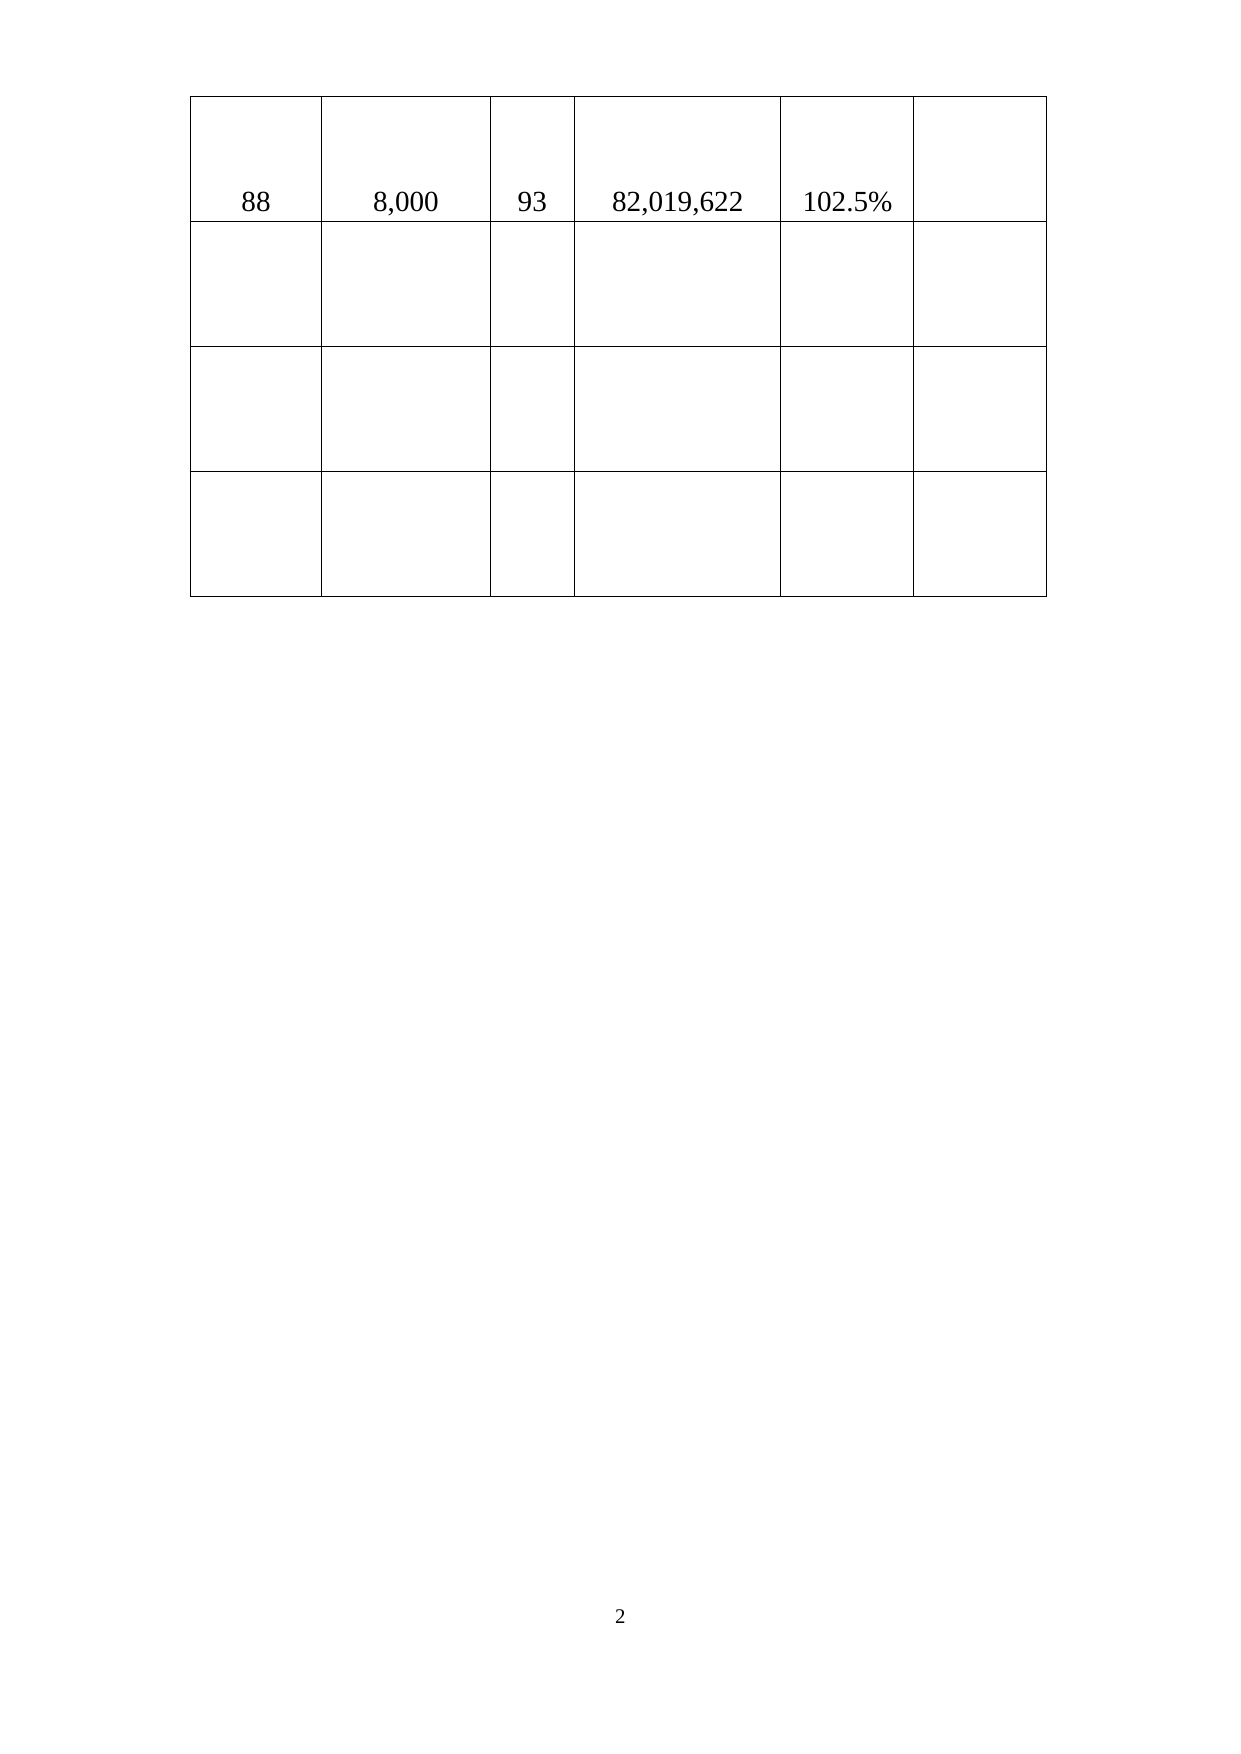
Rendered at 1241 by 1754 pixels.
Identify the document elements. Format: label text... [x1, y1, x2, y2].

table_cell [191, 472, 321, 596]
table_cell 82,019,622 [575, 97, 780, 221]
table_cell [781, 347, 913, 471]
table_cell 8,000 [322, 97, 490, 221]
table_cell [914, 347, 1046, 471]
table_cell [575, 222, 780, 346]
table_cell [575, 347, 780, 471]
table_cell [914, 97, 1046, 221]
table_cell 88 [191, 97, 321, 221]
table_cell [781, 222, 913, 346]
table_cell [575, 472, 780, 596]
table_cell [491, 222, 574, 346]
table_cell [914, 222, 1046, 346]
table_cell [914, 472, 1046, 596]
table_cell [322, 222, 490, 346]
table_cell 93 [491, 97, 574, 221]
table_cell 102.5% [781, 97, 913, 221]
table_cell [322, 472, 490, 596]
table_cell [191, 347, 321, 471]
table_cell [491, 472, 574, 596]
table_cell [322, 347, 490, 471]
table_cell [191, 222, 321, 346]
table_cell [781, 472, 913, 596]
table_cell [491, 347, 574, 471]
